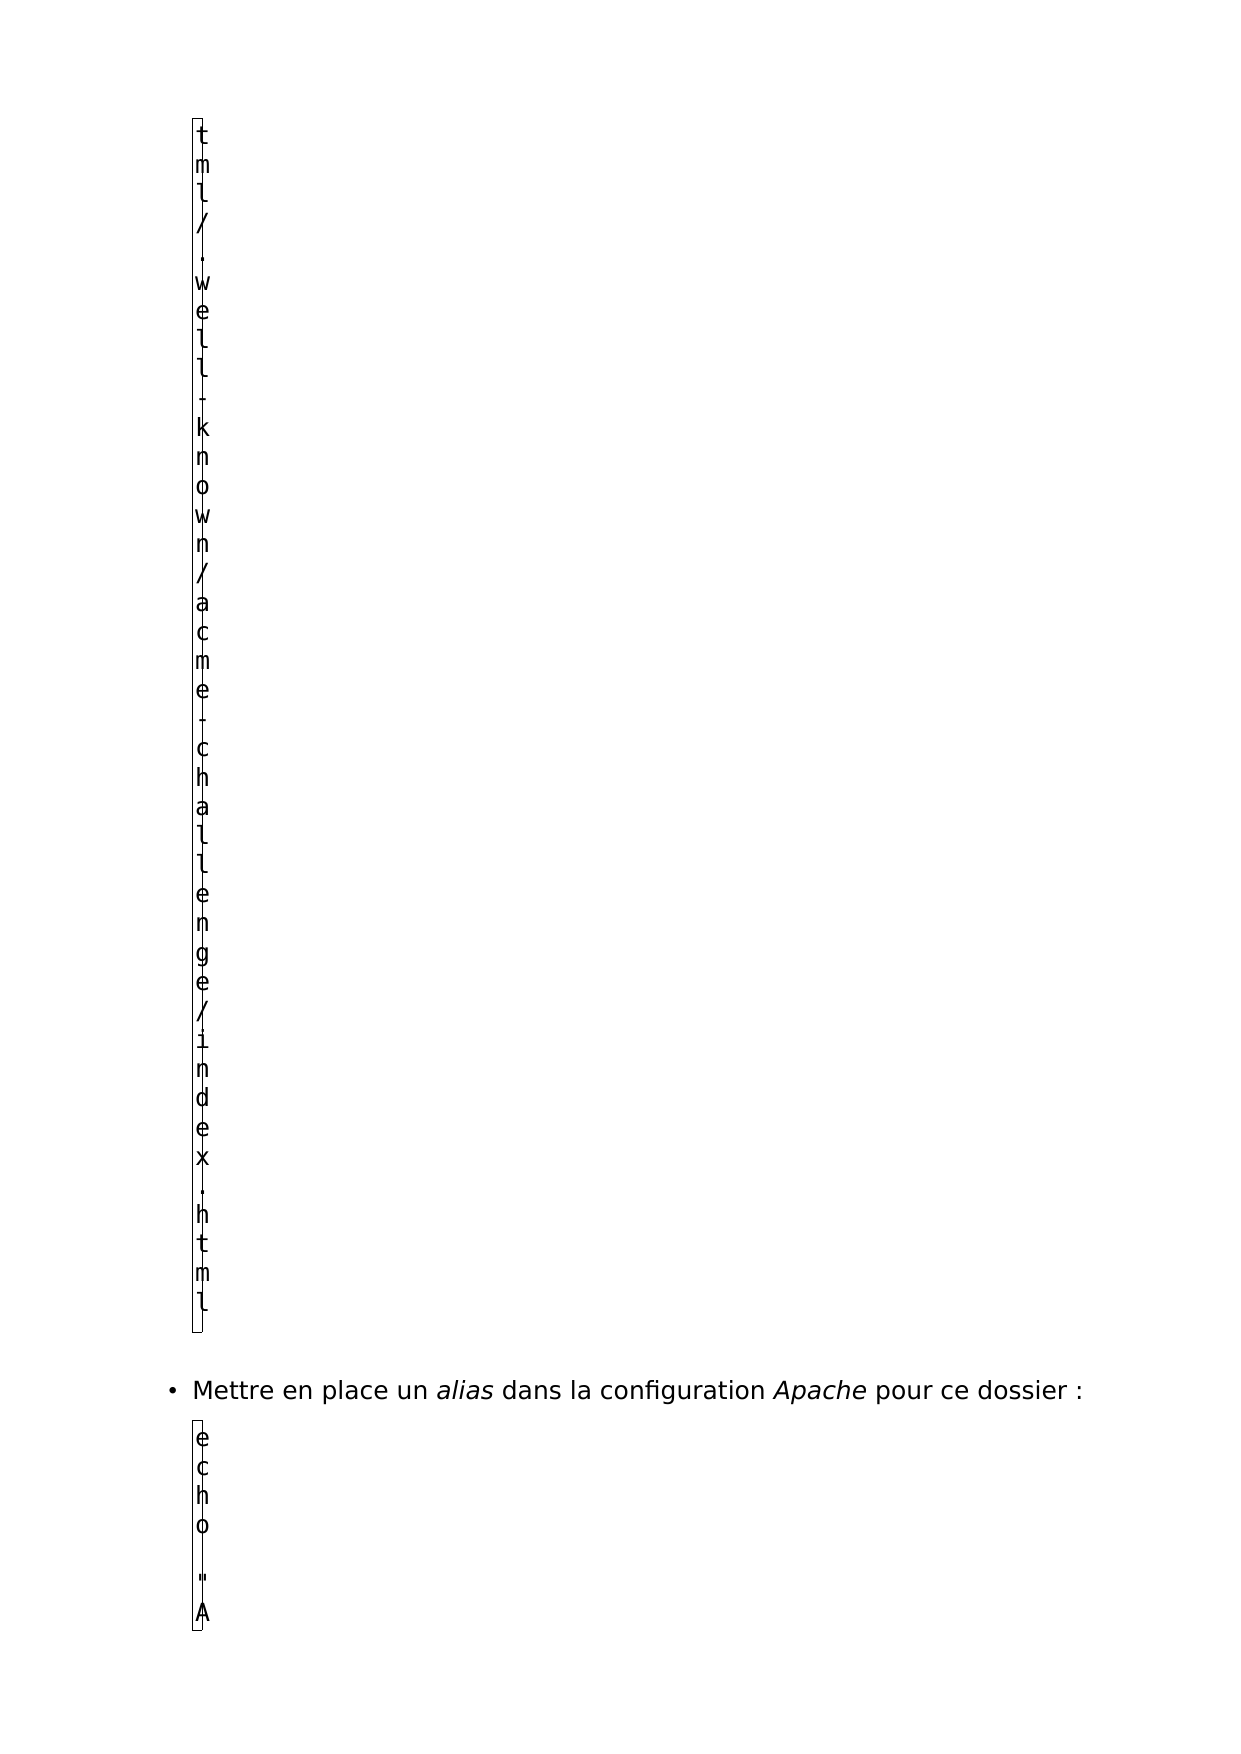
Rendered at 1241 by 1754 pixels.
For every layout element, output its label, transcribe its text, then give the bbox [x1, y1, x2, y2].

list Mettre en place un alias dans la configuration Apache pour ce dossier : [177, 1376, 1122, 1405]
table_header echo "No site here" > /var/www/well-known/public_html/.well-known/acme-challenge/index.html [193, 119, 202, 1332]
